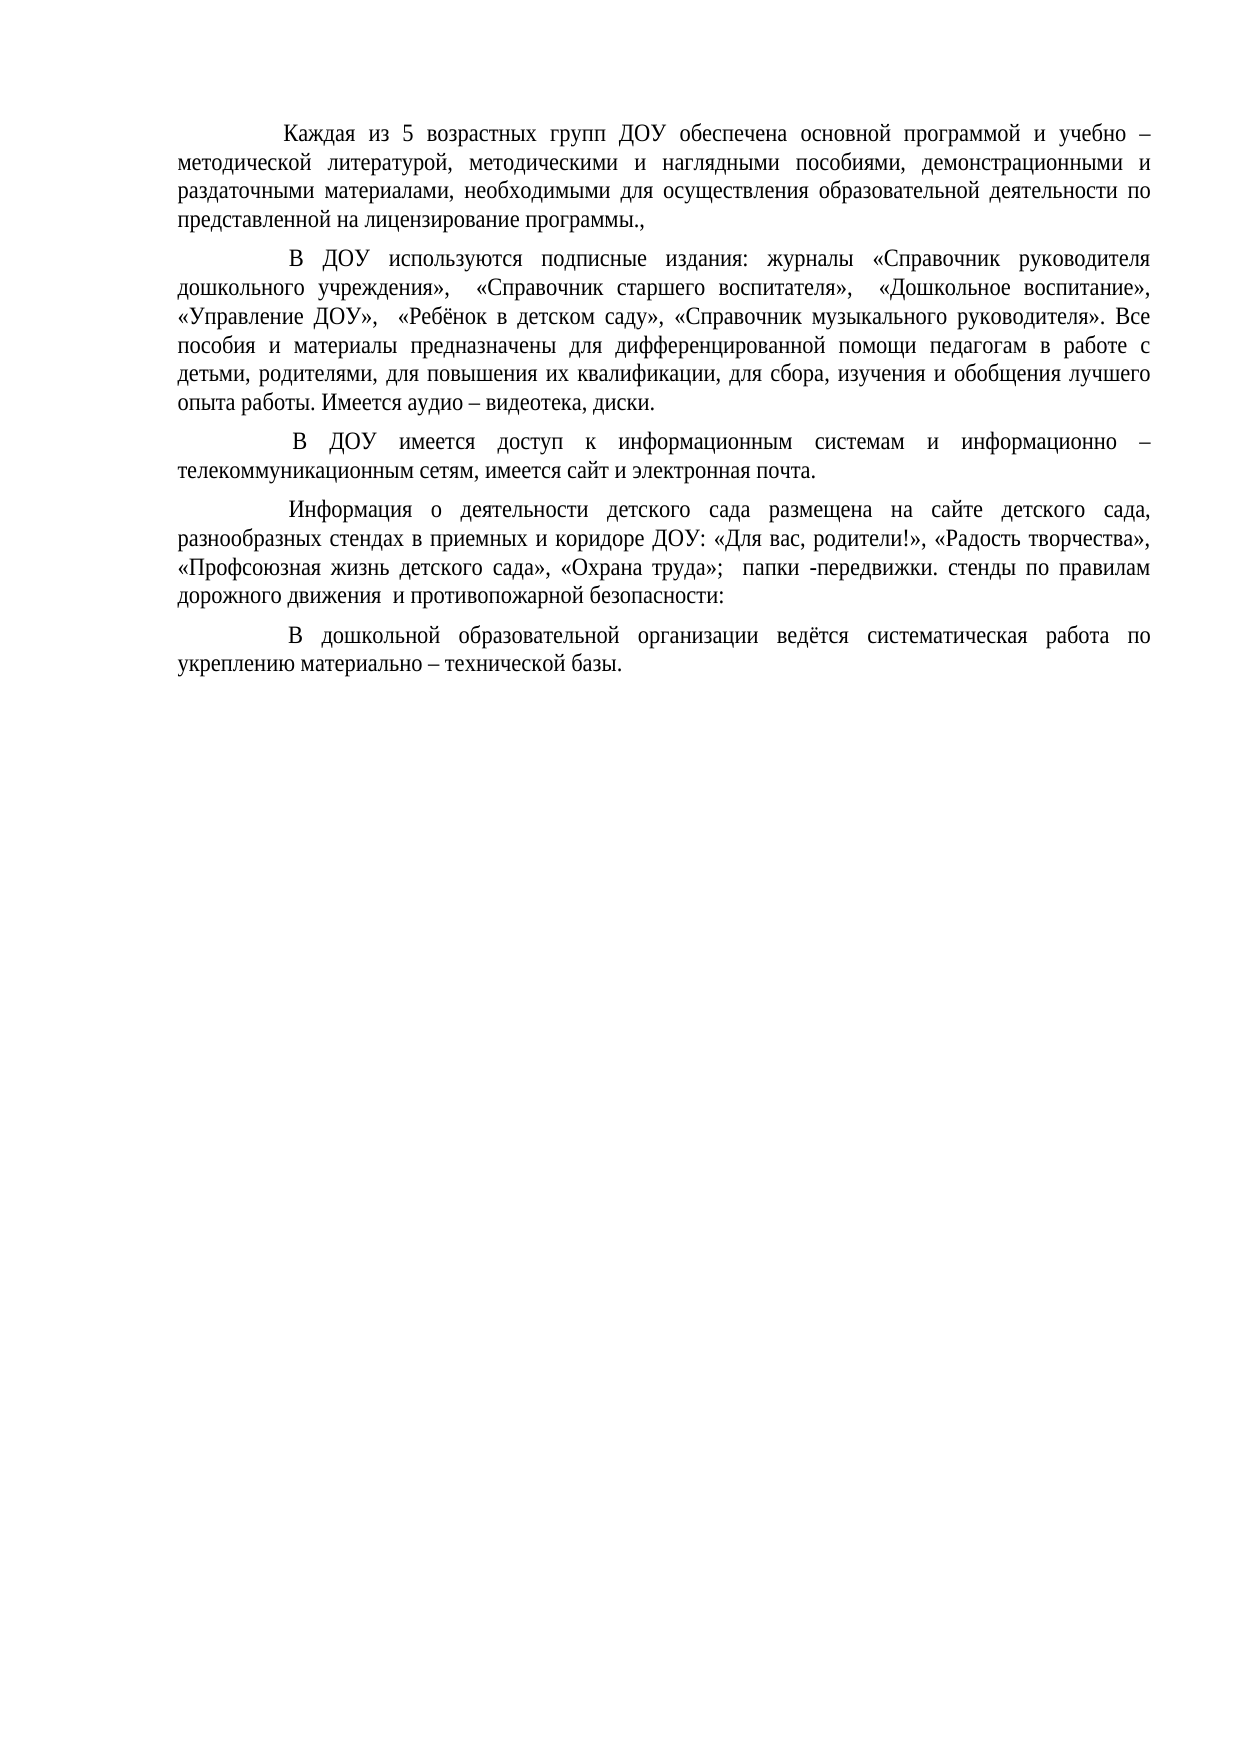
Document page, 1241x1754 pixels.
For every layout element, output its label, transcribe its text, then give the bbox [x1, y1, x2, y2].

text В дошкольной образовательной организации ведётся систематическая работа по укреплению материально – технической базы. [177, 620, 1152, 677]
text Каждая из 5 возрастных групп ДОУ обеспечена основной программой и учебно – методической литературой, методическими и наглядными пособиями, демонстрационными и раздаточными материалами, необходимыми для осуществления образовательной деятельности по представленной на лицензирование программы., [177, 118, 1152, 233]
text В ДОУ имеется доступ к информационным системам и информационно – телекоммуникационным сетям, имеется сайт и электронная почта. [177, 426, 1152, 484]
text Информация о деятельности детского сада размещена на сайте детского сада, разнообразных стендах в приемных и коридоре ДОУ: «Для вас, родители!», «Радость творчества», «Профсоюзная жизнь детского сада», «Охрана труда»; папки -передвижки. стенды по правилам дорожного движения и противопожарной безопасности: [177, 494, 1152, 609]
text В ДОУ используются подписные издания: журналы «Справочник руководителя дошкольного учреждения», «Справочник старшего воспитателя», «Дошкольное воспитание», «Управление ДОУ», «Ребёнок в детском саду», «Справочник музыкального руководителя». Все пособия и материалы предназначены для дифференцированной помощи педагогам в работе с детьми, родителями, для повышения их квалификации, для сбора, изучения и обобщения лучшего опыта работы. Имеется аудио – видеотека, диски. [177, 243, 1152, 416]
